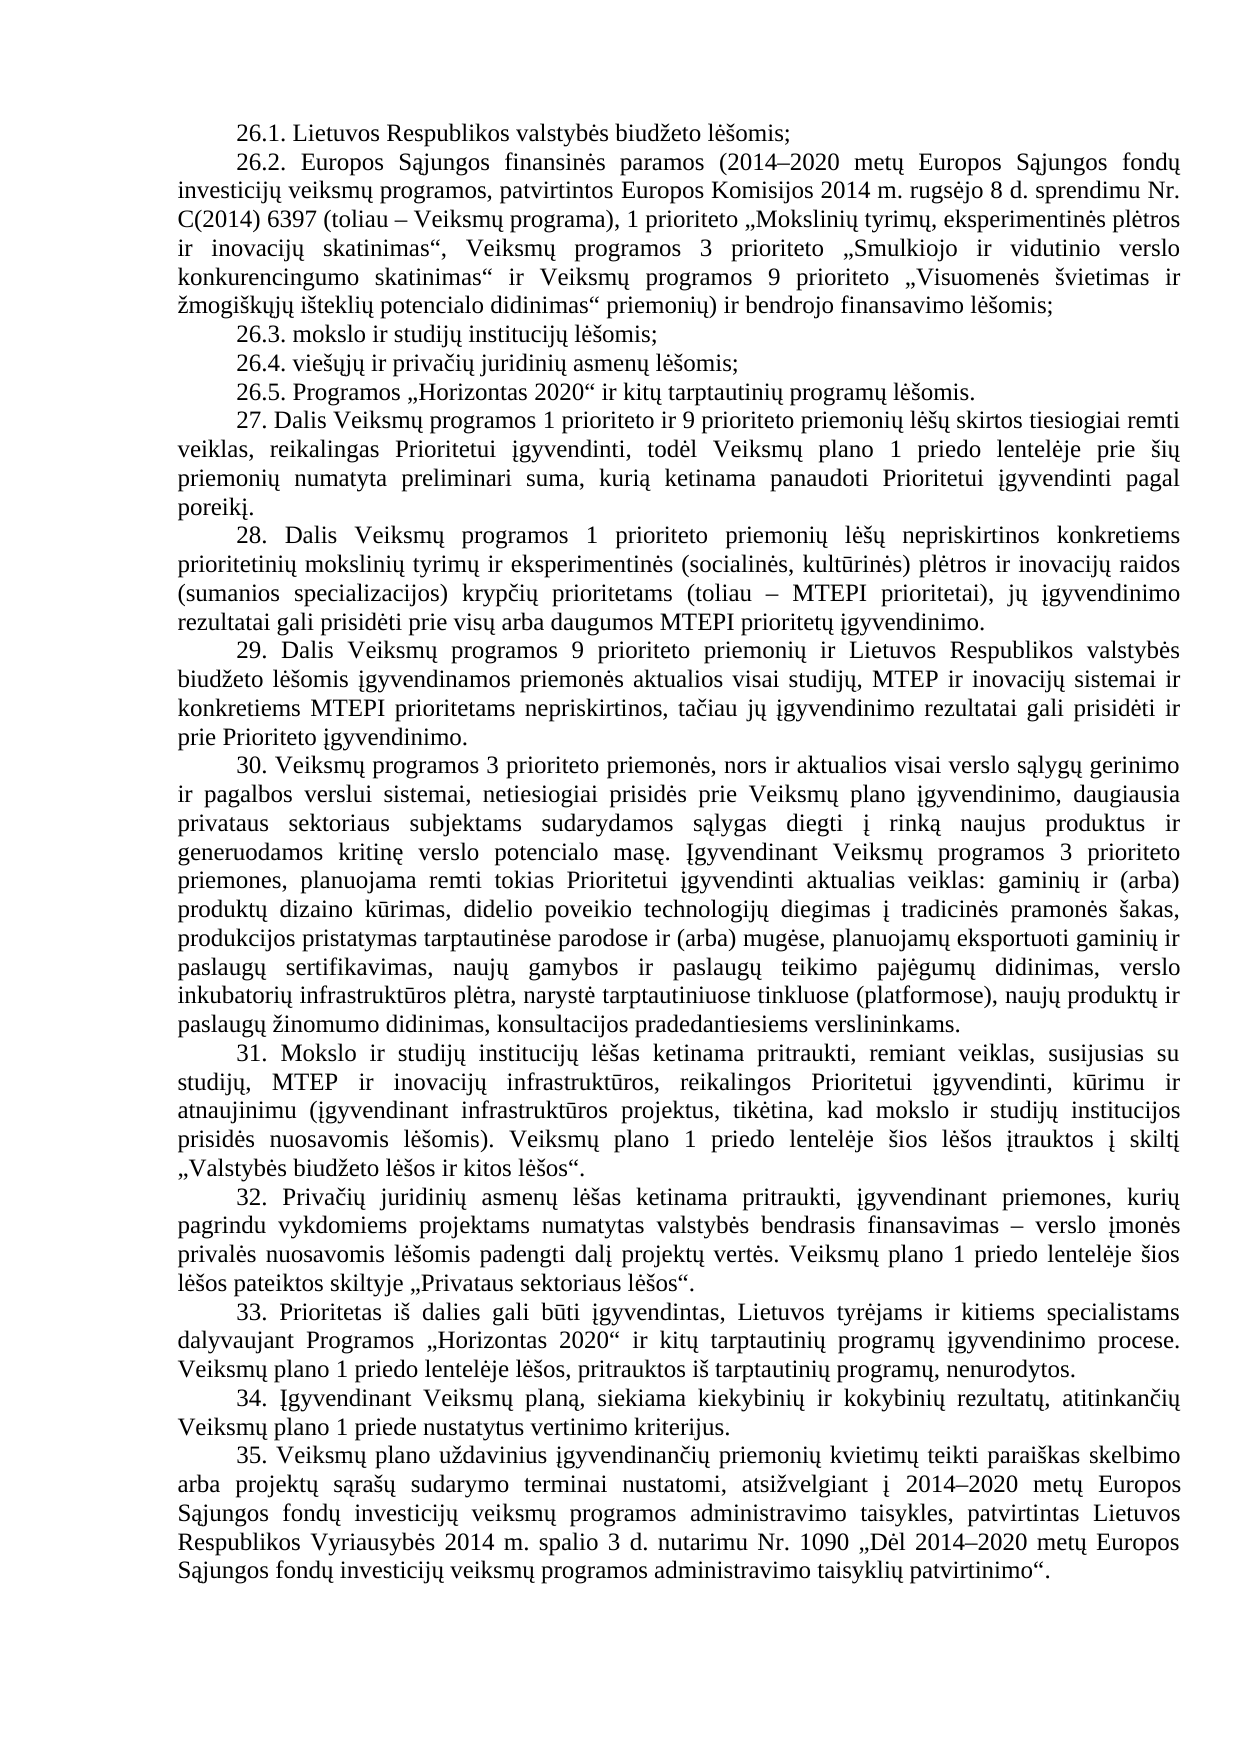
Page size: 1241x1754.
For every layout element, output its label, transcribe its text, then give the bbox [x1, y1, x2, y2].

text 28. Dalis Veiksmų programos 1 prioriteto priemonių lėšų nepriskirtinos konkretiems prioritetinių mokslinių tyrimų ir eksperimentinės (socialinės, kultūrinės) plėtros ir inovacijų raidos (sumanios specializacijos) krypčių prioritetams (toliau – MTEPI prioritetai), jų įgyvendinimo rezultatai gali prisidėti prie visų arba daugumos MTEPI prioritetų įgyvendinimo. [177, 521, 1181, 636]
text 26.4. viešųjų ir privačių juridinių asmenų lėšomis; [177, 348, 1181, 377]
text 32. Privačių juridinių asmenų lėšas ketinama pritraukti, įgyvendinant priemones, kurių pagrindu vykdomiems projektams numatytas valstybės bendrasis finansavimas – verslo įmonės privalės nuosavomis lėšomis padengti dalį projektų vertės. Veiksmų plano 1 priedo lentelėje šios lėšos pateiktos skiltyje „Privataus sektoriaus lėšos“. [177, 1182, 1181, 1297]
text 26.2. Europos Sąjungos finansinės paramos (2014–2020 metų Europos Sąjungos fondų investicijų veiksmų programos, patvirtintos Europos Komisijos 2014 m. rugsėjo 8 d. sprendimu Nr. C(2014) 6397 (toliau – Veiksmų programa), 1 prioriteto „Mokslinių tyrimų, eksperimentinės plėtros ir inovacijų skatinimas“, Veiksmų programos 3 prioriteto „Smulkiojo ir vidutinio verslo konkurencingumo skatinimas“ ir Veiksmų programos 9 prioriteto „Visuomenės švietimas ir žmogiškųjų išteklių potencialo didinimas“ priemonių) ir bendrojo finansavimo lėšomis; [177, 147, 1181, 319]
text 26.5. Programos „Horizontas 2020“ ir kitų tarptautinių programų lėšomis. [177, 377, 1181, 406]
text 31. Mokslo ir studijų institucijų lėšas ketinama pritraukti, remiant veiklas, susijusias su studijų, MTEP ir inovacijų infrastruktūros, reikalingos Prioritetui įgyvendinti, kūrimu ir atnaujinimu (įgyvendinant infrastruktūros projektus, tikėtina, kad mokslo ir studijų institucijos prisidės nuosavomis lėšomis). Veiksmų plano 1 priedo lentelėje šios lėšos įtrauktos į skiltį „Valstybės biudžeto lėšos ir kitos lėšos“. [177, 1038, 1181, 1182]
text 30. Veiksmų programos 3 prioriteto priemonės, nors ir aktualios visai verslo sąlygų gerinimo ir pagalbos verslui sistemai, netiesiogiai prisidės prie Veiksmų plano įgyvendinimo, daugiausia privataus sektoriaus subjektams sudarydamos sąlygas diegti į rinką naujus produktus ir generuodamos kritinę verslo potencialo masę. Įgyvendinant Veiksmų programos 3 prioriteto priemones, planuojama remti tokias Prioritetui įgyvendinti aktualias veiklas: gaminių ir (arba) produktų dizaino kūrimas, didelio poveikio technologijų diegimas į tradicinės pramonės šakas, produkcijos pristatymas tarptautinėse parodose ir (arba) mugėse, planuojamų eksportuoti gaminių ir paslaugų sertifikavimas, naujų gamybos ir paslaugų teikimo pajėgumų didinimas, verslo inkubatorių infrastruktūros plėtra, narystė tarptautiniuose tinkluose (platformose), naujų produktų ir paslaugų žinomumo didinimas, konsultacijos pradedantiesiems verslininkams. [177, 751, 1181, 1038]
text 26.3. mokslo ir studijų institucijų lėšomis; [177, 319, 1181, 348]
text 34. Įgyvendinant Veiksmų planą, siekiama kiekybinių ir kokybinių rezultatų, atitinkančių Veiksmų plano 1 priede nustatytus vertinimo kriterijus. [177, 1383, 1181, 1441]
text 26.1. Lietuvos Respublikos valstybės biudžeto lėšomis; [177, 118, 1181, 147]
text 35. Veiksmų plano uždavinius įgyvendinančių priemonių kvietimų teikti paraiškas skelbimo arba projektų sąrašų sudarymo terminai nustatomi, atsižvelgiant į 2014–2020 metų Europos Sąjungos fondų investicijų veiksmų programos administravimo taisykles, patvirtintas Lietuvos Respublikos Vyriausybės 2014 m. spalio 3 d. nutarimu Nr. 1090 „Dėl 2014–2020 metų Europos Sąjungos fondų investicijų veiksmų programos administravimo taisyklių patvirtinimo“. [177, 1441, 1181, 1584]
text 29. Dalis Veiksmų programos 9 prioriteto priemonių ir Lietuvos Respublikos valstybės biudžeto lėšomis įgyvendinamos priemonės aktualios visai studijų, MTEP ir inovacijų sistemai ir konkretiems MTEPI prioritetams nepriskirtinos, tačiau jų įgyvendinimo rezultatai gali prisidėti ir prie Prioriteto įgyvendinimo. [177, 636, 1181, 751]
text 27. Dalis Veiksmų programos 1 prioriteto ir 9 prioriteto priemonių lėšų skirtos tiesiogiai remti veiklas, reikalingas Prioritetui įgyvendinti, todėl Veiksmų plano 1 priedo lentelėje prie šių priemonių numatyta preliminari suma, kurią ketinama panaudoti Prioritetui įgyvendinti pagal poreikį. [177, 406, 1181, 521]
text 33. Prioritetas iš dalies gali būti įgyvendintas, Lietuvos tyrėjams ir kitiems specialistams dalyvaujant Programos „Horizontas 2020“ ir kitų tarptautinių programų įgyvendinimo procese. Veiksmų plano 1 priedo lentelėje lėšos, pritrauktos iš tarptautinių programų, nenurodytos. [177, 1297, 1181, 1383]
